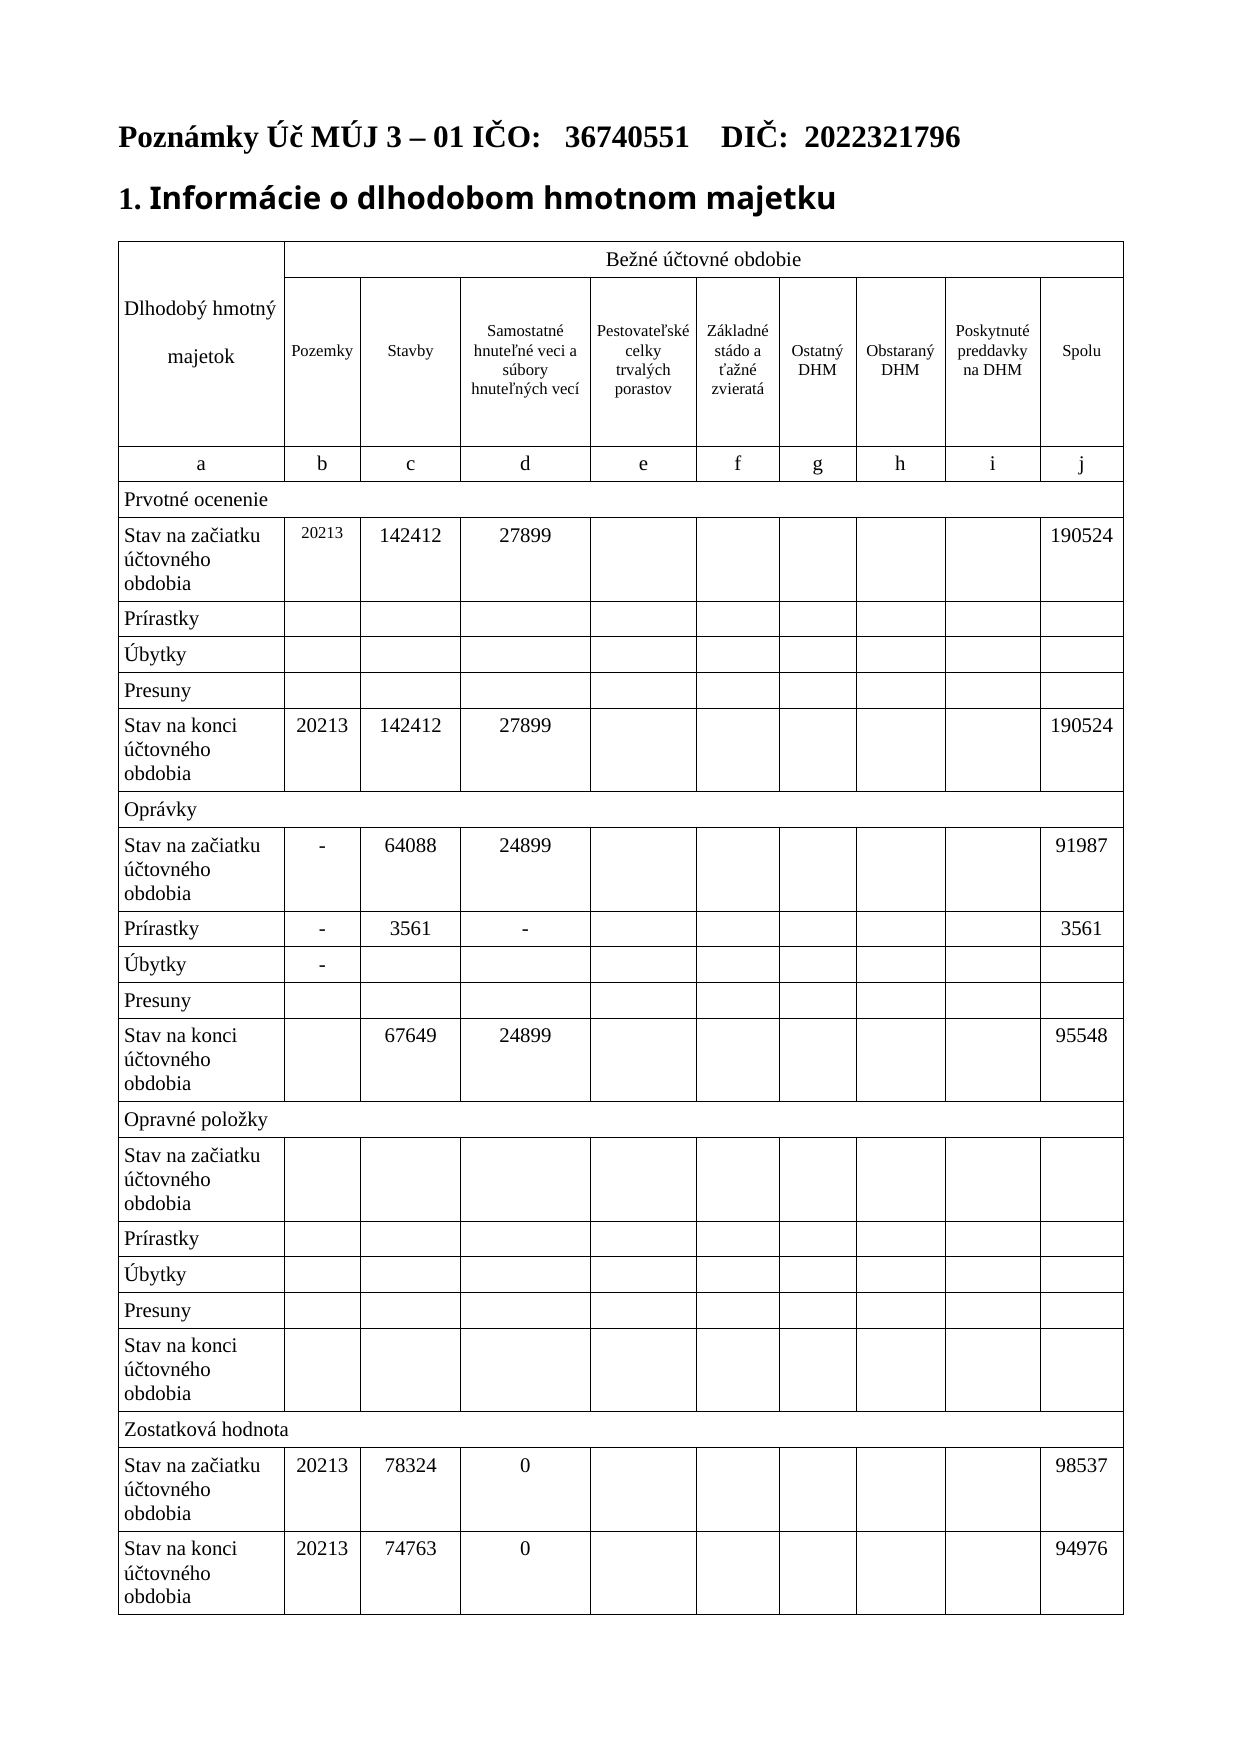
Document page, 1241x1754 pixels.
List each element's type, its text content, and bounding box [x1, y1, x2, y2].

table_cell Ostatný DHM [780, 278, 856, 446]
table_cell 190524 [1041, 518, 1123, 601]
table_cell Úbytky [119, 637, 284, 672]
table_cell [780, 1222, 856, 1256]
table_cell [591, 1293, 696, 1327]
table_cell [697, 602, 779, 636]
table_cell [591, 1019, 696, 1101]
table_cell Presuny [119, 1293, 284, 1327]
table_cell [361, 1329, 460, 1411]
table_cell Úbytky [119, 1257, 284, 1292]
table_cell 98537 [1041, 1448, 1123, 1531]
table_cell [946, 1257, 1040, 1292]
table_cell [591, 518, 696, 601]
table_cell Pozemky [285, 278, 360, 446]
table_cell Zostatková hodnota [119, 1412, 1123, 1447]
table_cell Prírastky [119, 912, 284, 946]
table_cell 20213 [285, 709, 360, 791]
table_cell [461, 637, 590, 672]
table_cell [780, 1257, 856, 1292]
table_cell [591, 828, 696, 911]
table_cell a [119, 447, 284, 481]
table_cell [285, 673, 360, 707]
table_cell [1041, 637, 1123, 672]
table_cell Stavby [361, 278, 460, 446]
table_cell Oprávky [119, 792, 1123, 827]
table_cell [697, 983, 779, 1017]
table_cell [285, 637, 360, 672]
table_cell [780, 947, 856, 982]
table_cell Opravné položky [119, 1102, 1123, 1137]
table_cell [591, 637, 696, 672]
table_cell [461, 1138, 590, 1221]
table_cell Stav na konci účtovného obdobia [119, 1532, 284, 1614]
table_cell [1041, 947, 1123, 982]
table_cell [285, 1329, 360, 1411]
table_cell 78324 [361, 1448, 460, 1531]
table_cell [697, 828, 779, 911]
table_cell [857, 602, 945, 636]
table_cell [461, 1257, 590, 1292]
table_cell [361, 637, 460, 672]
table_cell 142412 [361, 709, 460, 791]
table_cell [591, 673, 696, 707]
table_cell f [697, 447, 779, 481]
table_cell [697, 1257, 779, 1292]
table_cell [461, 1293, 590, 1327]
table_cell [1041, 1257, 1123, 1292]
table_cell [285, 1138, 360, 1221]
table_cell Stav na konci účtovného obdobia [119, 1329, 284, 1411]
table_cell [361, 602, 460, 636]
table_cell d [461, 447, 590, 481]
table_cell [591, 912, 696, 946]
table_cell - [461, 912, 590, 946]
table_cell [946, 637, 1040, 672]
table_cell [697, 518, 779, 601]
table_cell [461, 1222, 590, 1256]
table_cell 91987 [1041, 828, 1123, 911]
table_cell [461, 673, 590, 707]
table_cell [285, 983, 360, 1017]
table_cell b [285, 447, 360, 481]
table_cell 27899 [461, 709, 590, 791]
table_cell 190524 [1041, 709, 1123, 791]
table_cell Presuny [119, 983, 284, 1017]
table_cell [697, 1222, 779, 1256]
table_cell Obstaraný DHM [857, 278, 945, 446]
table_cell [780, 1138, 856, 1221]
table_cell 24899 [461, 1019, 590, 1101]
table_cell [697, 1138, 779, 1221]
table_cell [361, 1293, 460, 1327]
table_cell [780, 518, 856, 601]
table_cell Úbytky [119, 947, 284, 982]
table_cell [361, 983, 460, 1017]
table_cell 0 [461, 1532, 590, 1614]
table_cell [857, 912, 945, 946]
table_cell 67649 [361, 1019, 460, 1101]
table_cell [697, 1448, 779, 1531]
table_cell [857, 828, 945, 911]
table_cell Stav na konci účtovného obdobia [119, 1019, 284, 1101]
table_cell 64088 [361, 828, 460, 911]
table_cell [857, 1293, 945, 1327]
table_cell [857, 1329, 945, 1411]
table_cell [946, 1448, 1040, 1531]
table_cell [1041, 673, 1123, 707]
table_cell [857, 1138, 945, 1221]
text 1. Informácie o dlhodobom hmotnom majetku [118, 176, 1122, 218]
table_cell [697, 637, 779, 672]
table_cell [780, 709, 856, 791]
table_cell [591, 1257, 696, 1292]
table_cell [591, 602, 696, 636]
table_cell [946, 828, 1040, 911]
table_cell [697, 1532, 779, 1614]
table_cell Presuny [119, 673, 284, 707]
table_cell [697, 947, 779, 982]
table_cell [285, 1222, 360, 1256]
table_cell [461, 983, 590, 1017]
table_cell [780, 1448, 856, 1531]
table_cell [780, 602, 856, 636]
table_cell e [591, 447, 696, 481]
table_cell - [285, 947, 360, 982]
table_cell g [780, 447, 856, 481]
table_cell [591, 1532, 696, 1614]
table_cell [461, 947, 590, 982]
table_cell [1041, 1329, 1123, 1411]
table_cell [946, 1532, 1040, 1614]
table_cell [780, 828, 856, 911]
table_cell [591, 983, 696, 1017]
table_cell Základné stádo a ťažné zvieratá [697, 278, 779, 446]
table_cell [285, 1293, 360, 1327]
table_cell [697, 709, 779, 791]
table_cell [285, 1257, 360, 1292]
table_cell [857, 1019, 945, 1101]
table_header Dlhodobý hmotný majetok [119, 242, 284, 446]
table_cell Stav na začiatku účtovného obdobia [119, 828, 284, 911]
table_cell [946, 1329, 1040, 1411]
table_cell [697, 1329, 779, 1411]
table_cell [946, 1138, 1040, 1221]
table_cell Stav na začiatku účtovného obdobia [119, 1138, 284, 1221]
table_cell [780, 1329, 856, 1411]
table_cell j [1041, 447, 1123, 481]
table_cell [857, 947, 945, 982]
table_cell [361, 1138, 460, 1221]
table_cell [1041, 1138, 1123, 1221]
table_cell [461, 602, 590, 636]
table_cell [946, 709, 1040, 791]
table_cell [697, 912, 779, 946]
table_cell [857, 1222, 945, 1256]
table_cell [361, 1257, 460, 1292]
table_cell [780, 1019, 856, 1101]
table_header Bežné účtovné obdobie [285, 242, 1123, 277]
table_cell [1041, 602, 1123, 636]
table_cell [857, 1532, 945, 1614]
table_cell [1041, 1293, 1123, 1327]
table_cell [946, 1293, 1040, 1327]
table_cell [857, 1448, 945, 1531]
table_cell [1041, 983, 1123, 1017]
table_cell [946, 518, 1040, 601]
table_cell Stav na začiatku účtovného obdobia [119, 1448, 284, 1531]
table_cell 95548 [1041, 1019, 1123, 1101]
text Poznámky Úč MÚJ 3 – 01 IČO: 36740551 DIČ: 2022321796 [118, 118, 1122, 154]
table_cell [697, 673, 779, 707]
table_cell [946, 673, 1040, 707]
table_cell 20213 [285, 1448, 360, 1531]
table_cell - [285, 912, 360, 946]
table_cell [946, 602, 1040, 636]
table_cell [780, 983, 856, 1017]
table_cell [857, 983, 945, 1017]
table_cell [285, 602, 360, 636]
table_cell Stav na začiatku účtovného obdobia [119, 518, 284, 601]
table_cell i [946, 447, 1040, 481]
table_cell 20213 [285, 518, 360, 601]
table_cell c [361, 447, 460, 481]
table_cell [361, 1222, 460, 1256]
table_cell [857, 1257, 945, 1292]
table_cell - [285, 828, 360, 911]
table_cell 74763 [361, 1532, 460, 1614]
table_cell [591, 709, 696, 791]
table_cell [697, 1293, 779, 1327]
table_cell 27899 [461, 518, 590, 601]
table_cell Poskytnuté preddavky na DHM [946, 278, 1040, 446]
table_cell [361, 673, 460, 707]
table_cell [780, 1532, 856, 1614]
table_cell [946, 983, 1040, 1017]
table_cell [946, 1019, 1040, 1101]
table_cell [857, 518, 945, 601]
table_cell 94976 [1041, 1532, 1123, 1614]
table_cell Prvotné ocenenie [119, 482, 1123, 517]
table_cell [946, 947, 1040, 982]
table_cell 3561 [1041, 912, 1123, 946]
table_cell 20213 [285, 1532, 360, 1614]
table_cell [461, 1329, 590, 1411]
table_cell [780, 1293, 856, 1327]
table_cell [946, 912, 1040, 946]
table_cell [591, 947, 696, 982]
table_cell [780, 912, 856, 946]
table_cell [591, 1222, 696, 1256]
table_cell [361, 947, 460, 982]
table_cell [591, 1138, 696, 1221]
table_cell [857, 637, 945, 672]
table_cell 3561 [361, 912, 460, 946]
table_cell 0 [461, 1448, 590, 1531]
table_cell [591, 1329, 696, 1411]
table_cell Prírastky [119, 602, 284, 636]
table_cell Pestovateľské celky trvalých porastov [591, 278, 696, 446]
table_cell [857, 673, 945, 707]
table_cell [285, 1019, 360, 1101]
table_cell Prírastky [119, 1222, 284, 1256]
table_cell 24899 [461, 828, 590, 911]
table_cell Stav na konci účtovného obdobia [119, 709, 284, 791]
table_cell [1041, 1222, 1123, 1256]
table_cell [780, 673, 856, 707]
table_cell [857, 709, 945, 791]
table_cell [697, 1019, 779, 1101]
table_cell Spolu [1041, 278, 1123, 446]
table_cell h [857, 447, 945, 481]
table_cell [591, 1448, 696, 1531]
table_cell 142412 [361, 518, 460, 601]
table_cell Samostatné hnuteľné veci a súbory hnuteľných vecí [461, 278, 590, 446]
table_cell [946, 1222, 1040, 1256]
table_cell [780, 637, 856, 672]
